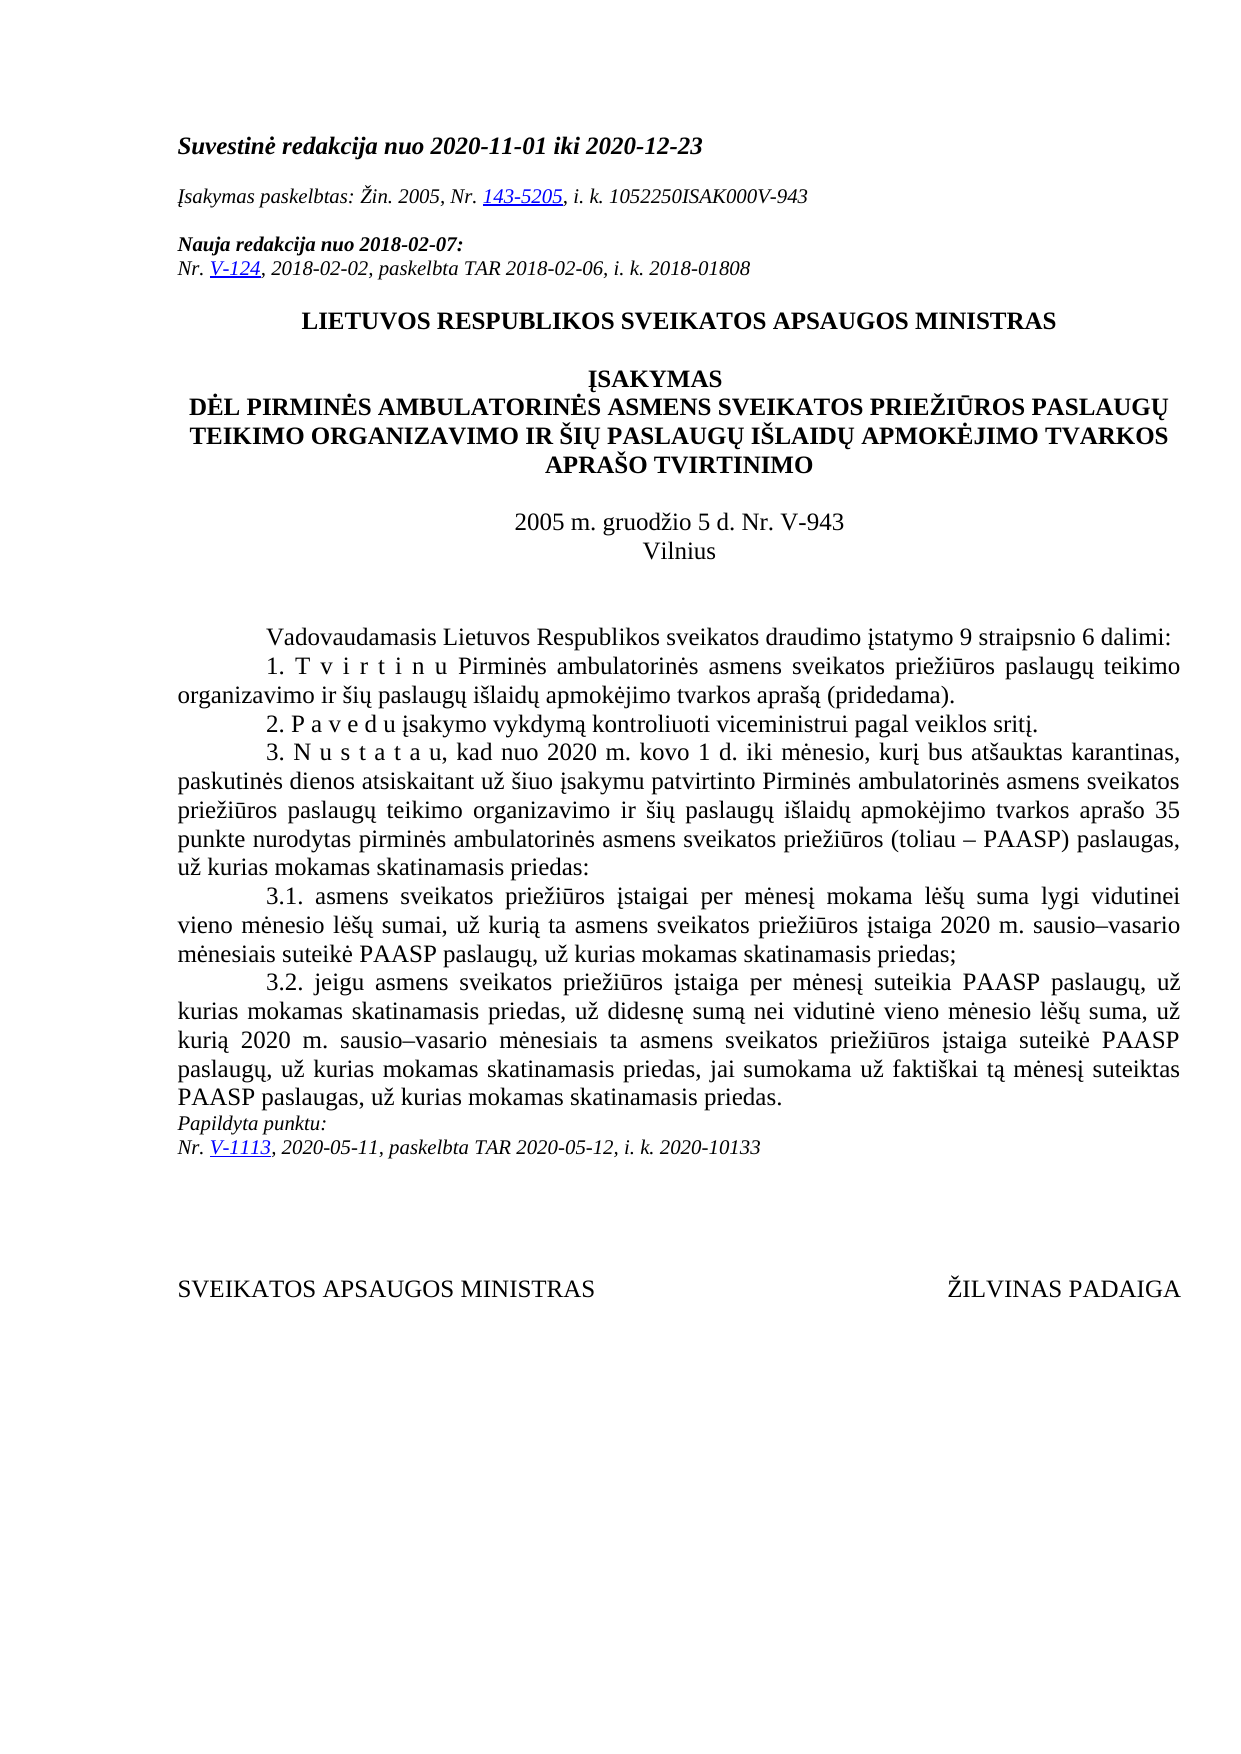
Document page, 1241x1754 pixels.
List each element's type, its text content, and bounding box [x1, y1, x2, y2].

text Nauja redakcija nuo 2018-02-07: [177, 232, 1181, 256]
text Suvestinė redakcija nuo 2020-11-01 iki 2020-12-23 [177, 131, 1181, 159]
text Papildyta punktu: [177, 1111, 1181, 1135]
text Nr. V-1113, 2020-05-11, paskelbta TAR 2020-05-12, i. k. 2020-10133 [177, 1135, 1181, 1159]
text Vadovaudamasis Lietuvos Respublikos sveikatos draudimo įstatymo 9 straipsnio 6 dalimi: [177, 622, 1181, 651]
text SVEIKATOS APSAUGOS MINISTRAS ŽILVINAS PADAIGA [177, 1274, 1181, 1303]
text 2. P a v e d u įsakymo vykdymą kontroliuoti viceministrui pagal veiklos sritį. [177, 709, 1181, 737]
text LIETUVOS RESPUBLIKOS SVEIKATOS APSAUGOS MINISTRAS [177, 306, 1181, 335]
text 3. N u s t a t a u, kad nuo 2020 m. kovo 1 d. iki mėnesio, kurį bus atšauktas karantinas, paskutinės dienos atsiskaitant už šiuo įsakymu patvirtinto Pirminės ambulatorinės asmens sveikatos priežiūros paslaugų teikimo organizavimo ir šių paslaugų išlaidų apmokėjimo tvarkos aprašo 35 punkte nurodytas pirminės ambulatorinės asmens sveikatos priežiūros (toliau – PAASP) paslaugas, už kurias mokamas skatinamasis priedas: [177, 737, 1181, 881]
text Nr. V-124, 2018-02-02, paskelbta TAR 2018-02-06, i. k. 2018-01808 [177, 256, 1181, 280]
text 2005 m. gruodžio 5 d. Nr. V-943 [177, 507, 1181, 536]
text ĮSAKYMAS [177, 364, 1133, 392]
text Įsakymas paskelbtas: Žin. 2005, Nr. 143-5205, i. k. 1052250ISAK000V-943 [177, 183, 1181, 208]
text DĖL PIRMINĖS AMBULATORINĖS ASMENS SVEIKATOS PRIEŽIŪROS PASLAUGŲ TEIKIMO ORGANIZAVIMO IR ŠIŲ PASLAUGŲ IŠLAIDŲ APMOKĖJIMO TVARKOS APRAŠO TVIRTINIMO [177, 392, 1181, 479]
text 3.1. asmens sveikatos priežiūros įstaigai per mėnesį mokama lėšų suma lygi vidutinei vieno mėnesio lėšų sumai, už kurią ta asmens sveikatos priežiūros įstaiga 2020 m. sausio–vasario mėnesiais suteikė PAASP paslaugų, už kurias mokamas skatinamasis priedas; [177, 881, 1181, 967]
text Vilnius [177, 536, 1181, 565]
text 3.2. jeigu asmens sveikatos priežiūros įstaiga per mėnesį suteikia PAASP paslaugų, už kurias mokamas skatinamasis priedas, už didesnę sumą nei vidutinė vieno mėnesio lėšų suma, už kurią 2020 m. sausio–vasario mėnesiais ta asmens sveikatos priežiūros įstaiga suteikė PAASP paslaugų, už kurias mokamas skatinamasis priedas, jai sumokama už faktiškai tą mėnesį suteiktas PAASP paslaugas, už kurias mokamas skatinamasis priedas. [177, 967, 1181, 1111]
text 1. T v i r t i n u Pirminės ambulatorinės asmens sveikatos priežiūros paslaugų teikimo organizavimo ir šių paslaugų išlaidų apmokėjimo tvarkos aprašą (pridedama). [177, 651, 1181, 709]
